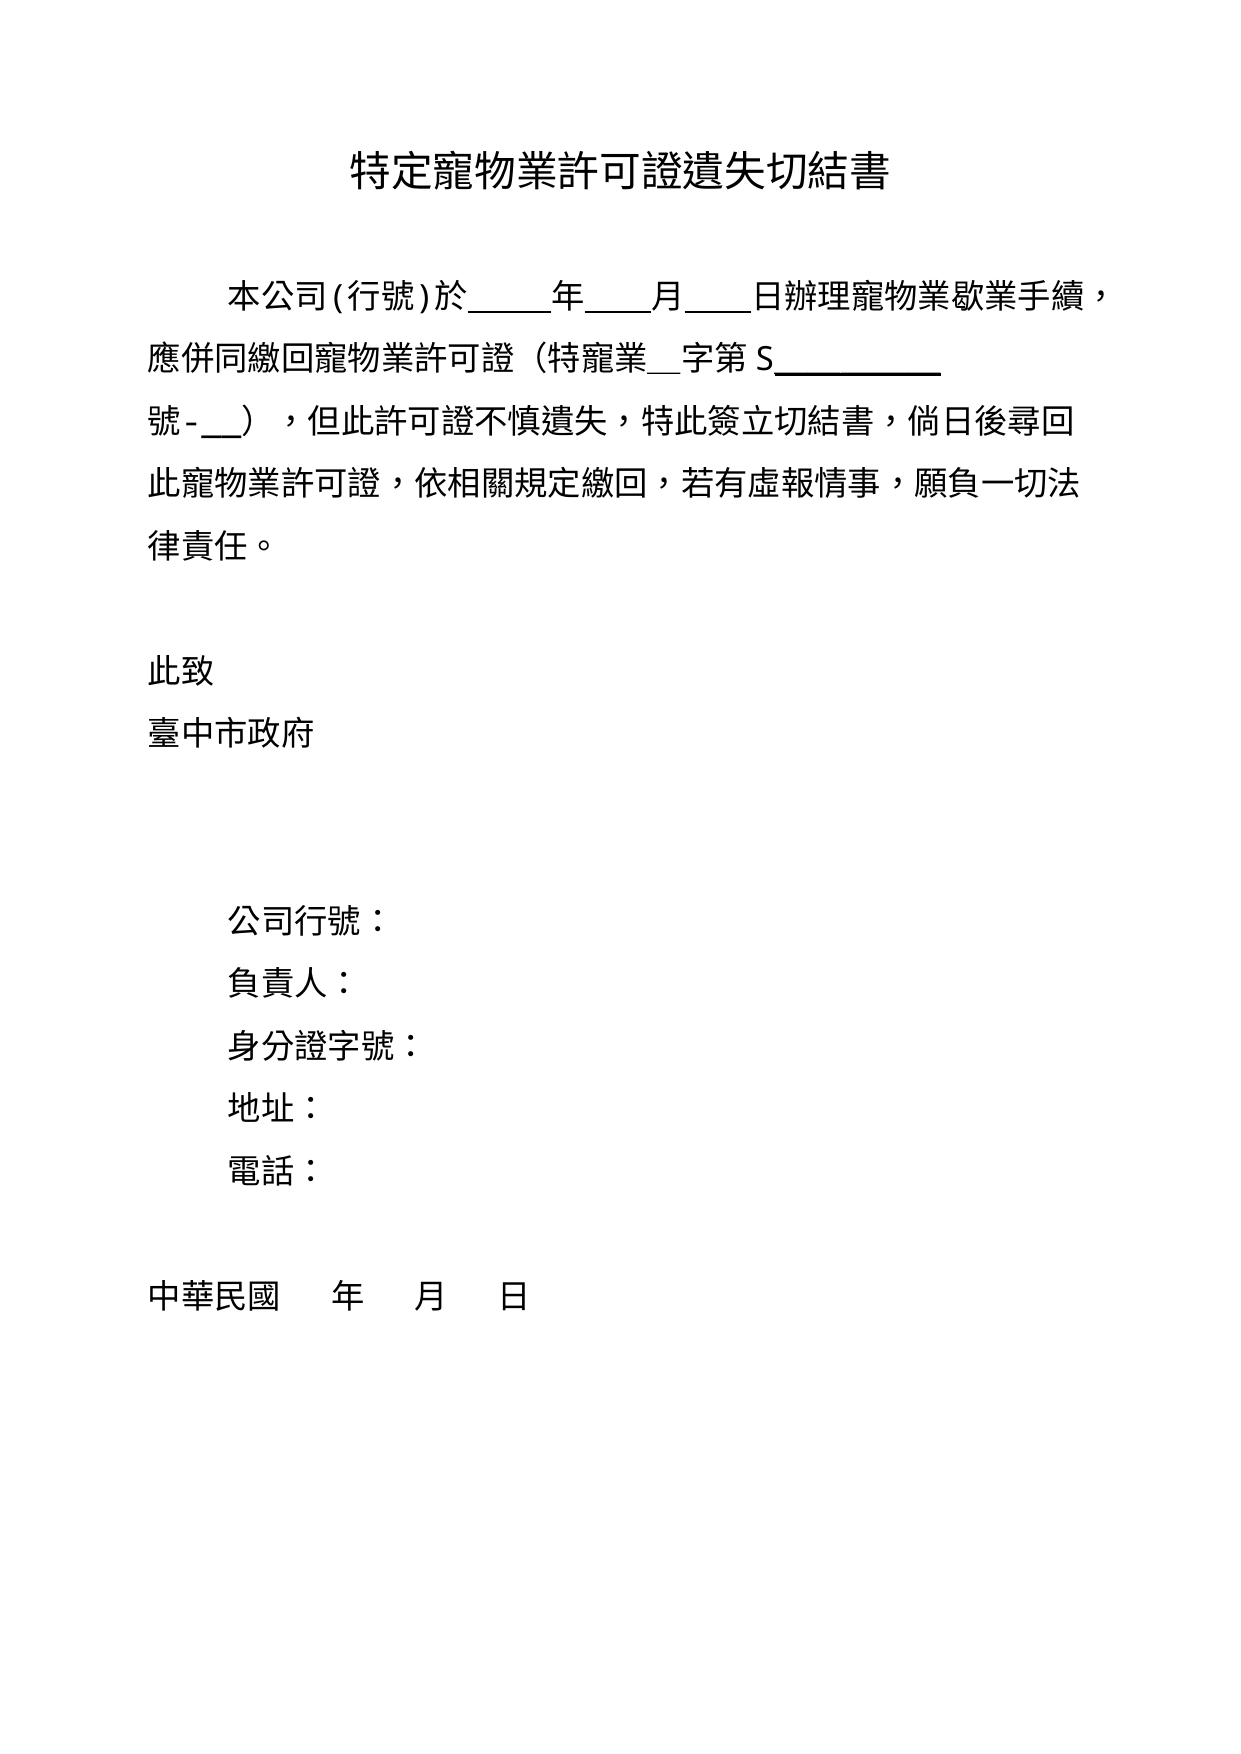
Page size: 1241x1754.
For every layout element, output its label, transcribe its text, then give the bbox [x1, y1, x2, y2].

text 中華民國 年 月 日 [148, 1252, 1092, 1314]
text 地址： [148, 1064, 1092, 1127]
text 公司行號： [148, 877, 1092, 939]
text 特定寵物業許可證遺失切結書 [148, 127, 1092, 189]
text 號-__），但此許可證不慎遺失，特此簽立切結書，倘日後尋回此寵物業許可證，依相關規定繳回，若有虛報情事，願負一切法律責任。 [148, 377, 1092, 564]
text 電話： [148, 1127, 1092, 1189]
text 身分證字號： [148, 1002, 1092, 1064]
text 臺中市政府 [148, 689, 1092, 752]
text 此致 [148, 627, 1092, 689]
text 負責人： [148, 939, 1092, 1002]
text 本公司(行號)於 年 月 日辦理寵物業歇業手續，應併同繳回寵物業許可證（特寵業＿字第S＿＿＿＿＿ [148, 252, 1092, 377]
